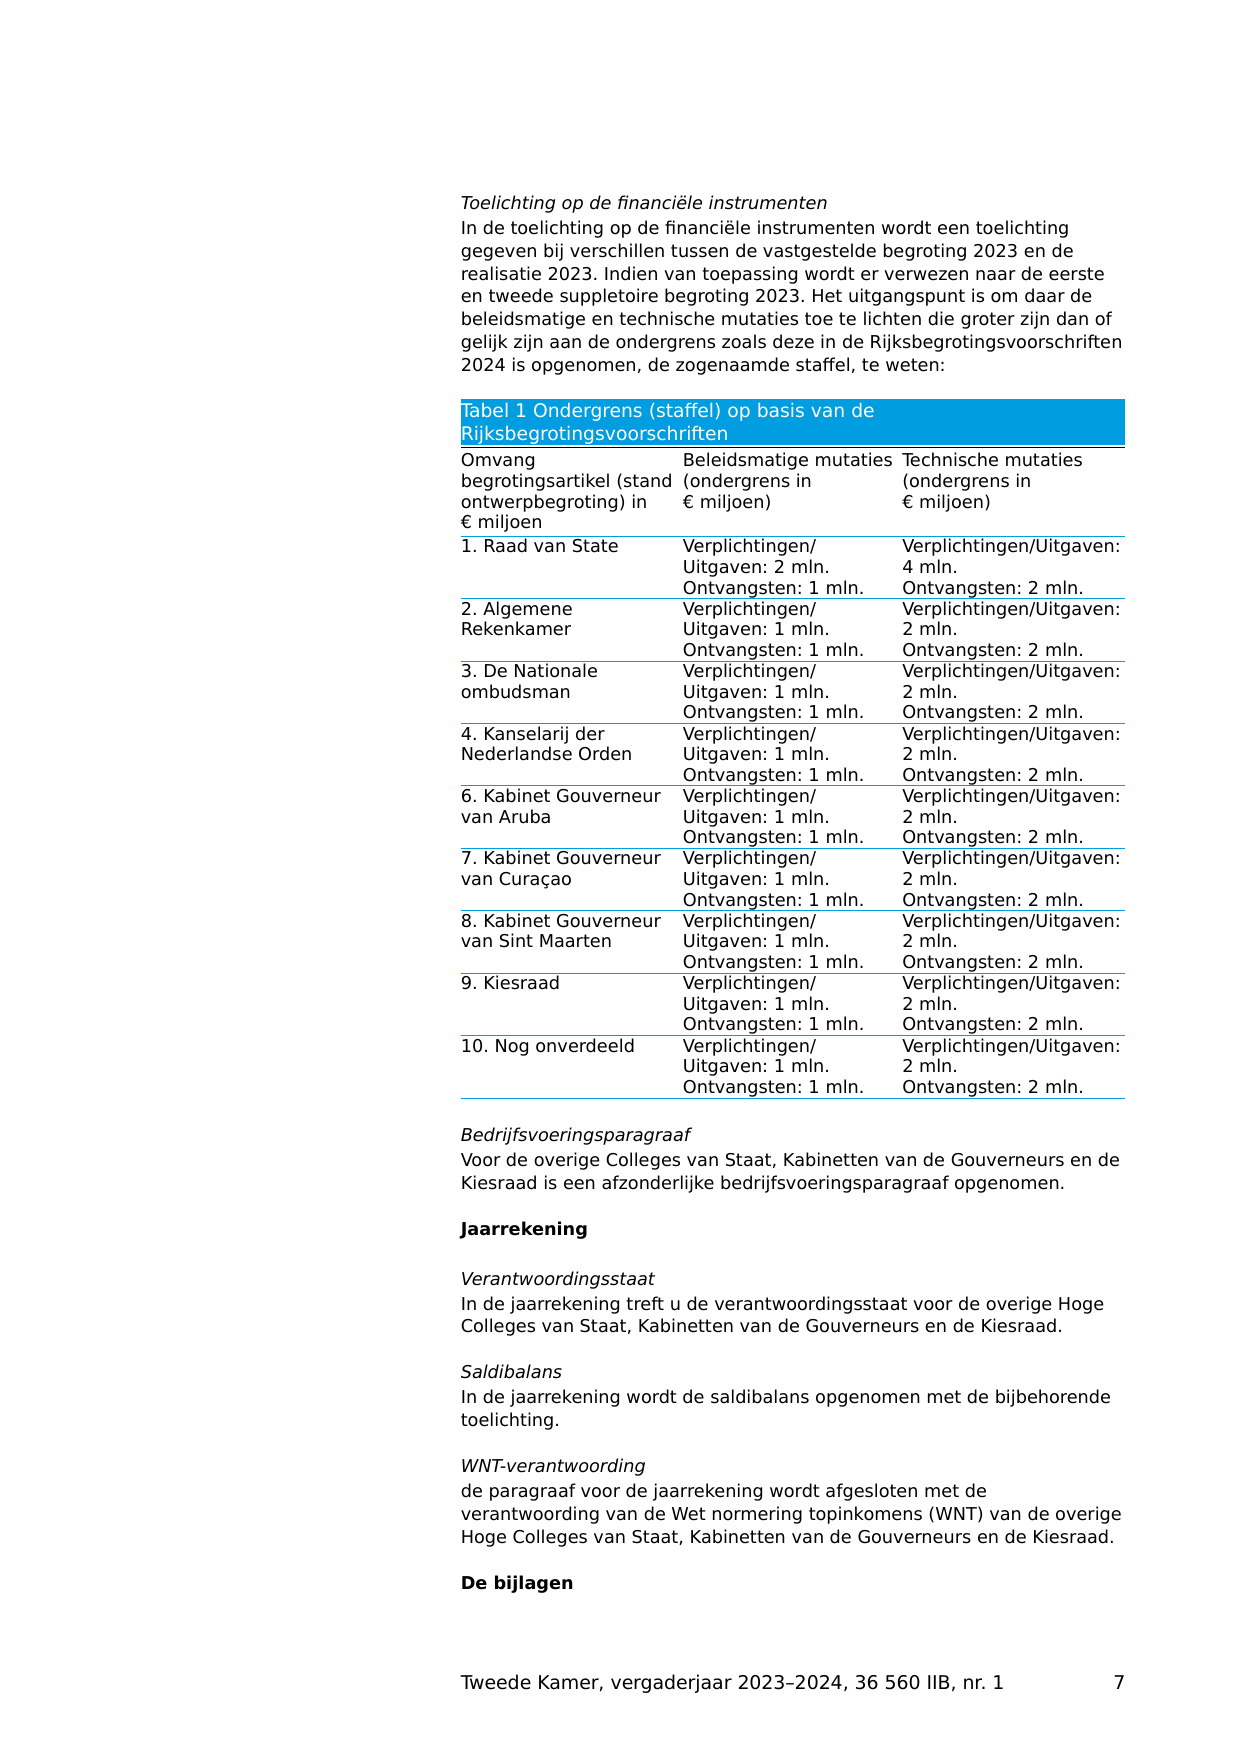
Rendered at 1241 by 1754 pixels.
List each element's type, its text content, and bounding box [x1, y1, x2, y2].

text In de jaarrekening treft u de verantwoordingsstaat voor de overige Hoge Colleges van Staat, Kabinetten van de Gouverneurs en de Kiesraad. [461, 1292, 1125, 1337]
table_cell Verplichtingen/Uitgaven: 2 mln. Ontvangsten: 2 mln. [899, 911, 1125, 973]
table_cell Verplichtingen/Uitgaven: 2 mln. Ontvangsten: 2 mln. [899, 724, 1125, 785]
table_cell Verplichtingen/Uitgaven: 2 mln. Ontvangsten: 2 mln. [899, 974, 1125, 1035]
text Voor de overige Colleges van Staat, Kabinetten van de Gouverneurs en de Kiesraad is een afzonderlijke bedrijfsvoeringsparagraaf opgenomen. [461, 1148, 1125, 1194]
table_cell Verplichtingen/Uitgaven: 2 mln. Ontvangsten: 2 mln. [899, 786, 1125, 848]
table_cell Verplichtingen/Uitgaven: 4 mln. Ontvangsten: 2 mln. [899, 537, 1125, 598]
table_cell Verplichtingen/Uitgaven: 1 mln. Ontvangsten: 1 mln. [680, 724, 899, 785]
table_cell Beleidsmatige mutaties (ondergrens in € miljoen) [680, 448, 899, 536]
table_cell Verplichtingen/Uitgaven: 2 mln. Ontvangsten: 2 mln. [899, 849, 1125, 910]
table_cell Verplichtingen/Uitgaven: 1 mln. Ontvangsten: 1 mln. [680, 599, 899, 661]
table_cell Verplichtingen/Uitgaven: 2 mln. Ontvangsten: 2 mln. [899, 599, 1125, 661]
table_cell Verplichtingen/Uitgaven: 1 mln. Ontvangsten: 1 mln. [680, 662, 899, 723]
table_cell 9. Kiesraad [461, 974, 680, 1035]
table_cell Verplichtingen/Uitgaven: 1 mln. Ontvangsten: 1 mln. [680, 849, 899, 910]
text Jaarrekening [461, 1217, 1125, 1239]
text In de toelichting op de financiële instrumenten wordt een toelichting gegeven bij verschillen tussen de vastgestelde begroting 2023 en de realisatie 2023. Indien van toepassing wordt er verwezen naar de eerste en tweede suppletoire begroting 2023. Het uitgangspunt is om daar de beleidsmatige en technische mutaties toe te lichten die groter zijn dan of gelijk zijn aan de ondergrens zoals deze in de Rijksbegrotingsvoorschriften 2024 is opgenomen, de zogenaamde staffel, te weten: [461, 216, 1125, 376]
table_cell Verplichtingen/Uitgaven: 2 mln. Ontvangsten: 2 mln. [899, 662, 1125, 723]
table_cell 8. Kabinet Gouverneur van Sint Maarten [461, 911, 680, 973]
table_cell Omvang begrotingsartikel (stand ontwerpbegroting) in € miljoen [461, 448, 680, 536]
table_cell Verplichtingen/Uitgaven: 1 mln. Ontvangsten: 1 mln. [680, 911, 899, 973]
text In de jaarrekening wordt de saldibalans opgenomen met de bijbehorende toelichting. [461, 1385, 1125, 1431]
table_cell Technische mutaties (ondergrens in € miljoen) [899, 448, 1125, 536]
text Bedrijfsvoeringsparagraaf [461, 1123, 1125, 1146]
table_cell Verplichtingen/Uitgaven: 1 mln. Ontvangsten: 1 mln. [680, 786, 899, 848]
table_cell 2. Algemene Rekenkamer [461, 599, 680, 661]
table_cell 3. De Nationale ombudsman [461, 662, 680, 723]
text de paragraaf voor de jaarrekening wordt afgesloten met de verantwoording van de Wet normering topinkomens (WNT) van de overige Hoge Colleges van Staat, Kabinetten van de Gouverneurs en de Kiesraad. [461, 1479, 1125, 1548]
table_cell Verplichtingen/Uitgaven: 2 mln. Ontvangsten: 2 mln. [899, 1036, 1125, 1097]
table_cell 4. Kanselarij der Nederlandse Orden [461, 724, 680, 785]
table_cell 7. Kabinet Gouverneur van Curaçao [461, 849, 680, 910]
table_cell 6. Kabinet Gouverneur van Aruba [461, 786, 680, 848]
table_cell 10. Nog onverdeeld [461, 1036, 680, 1097]
table_cell Verplichtingen/Uitgaven: 2 mln. Ontvangsten: 1 mln. [680, 537, 899, 598]
text Verantwoordingsstaat [461, 1267, 1125, 1289]
text WNT-verantwoording [461, 1454, 1125, 1477]
table_cell Verplichtingen/Uitgaven: 1 mln. Ontvangsten: 1 mln. [680, 974, 899, 1035]
table_cell Verplichtingen/Uitgaven: 1 mln. Ontvangsten: 1 mln. [680, 1036, 899, 1097]
text Toelichting op de financiële instrumenten [461, 191, 1125, 214]
table_cell 1. Raad van State [461, 537, 680, 598]
text De bijlagen [461, 1571, 1125, 1594]
text Saldibalans [461, 1360, 1125, 1383]
